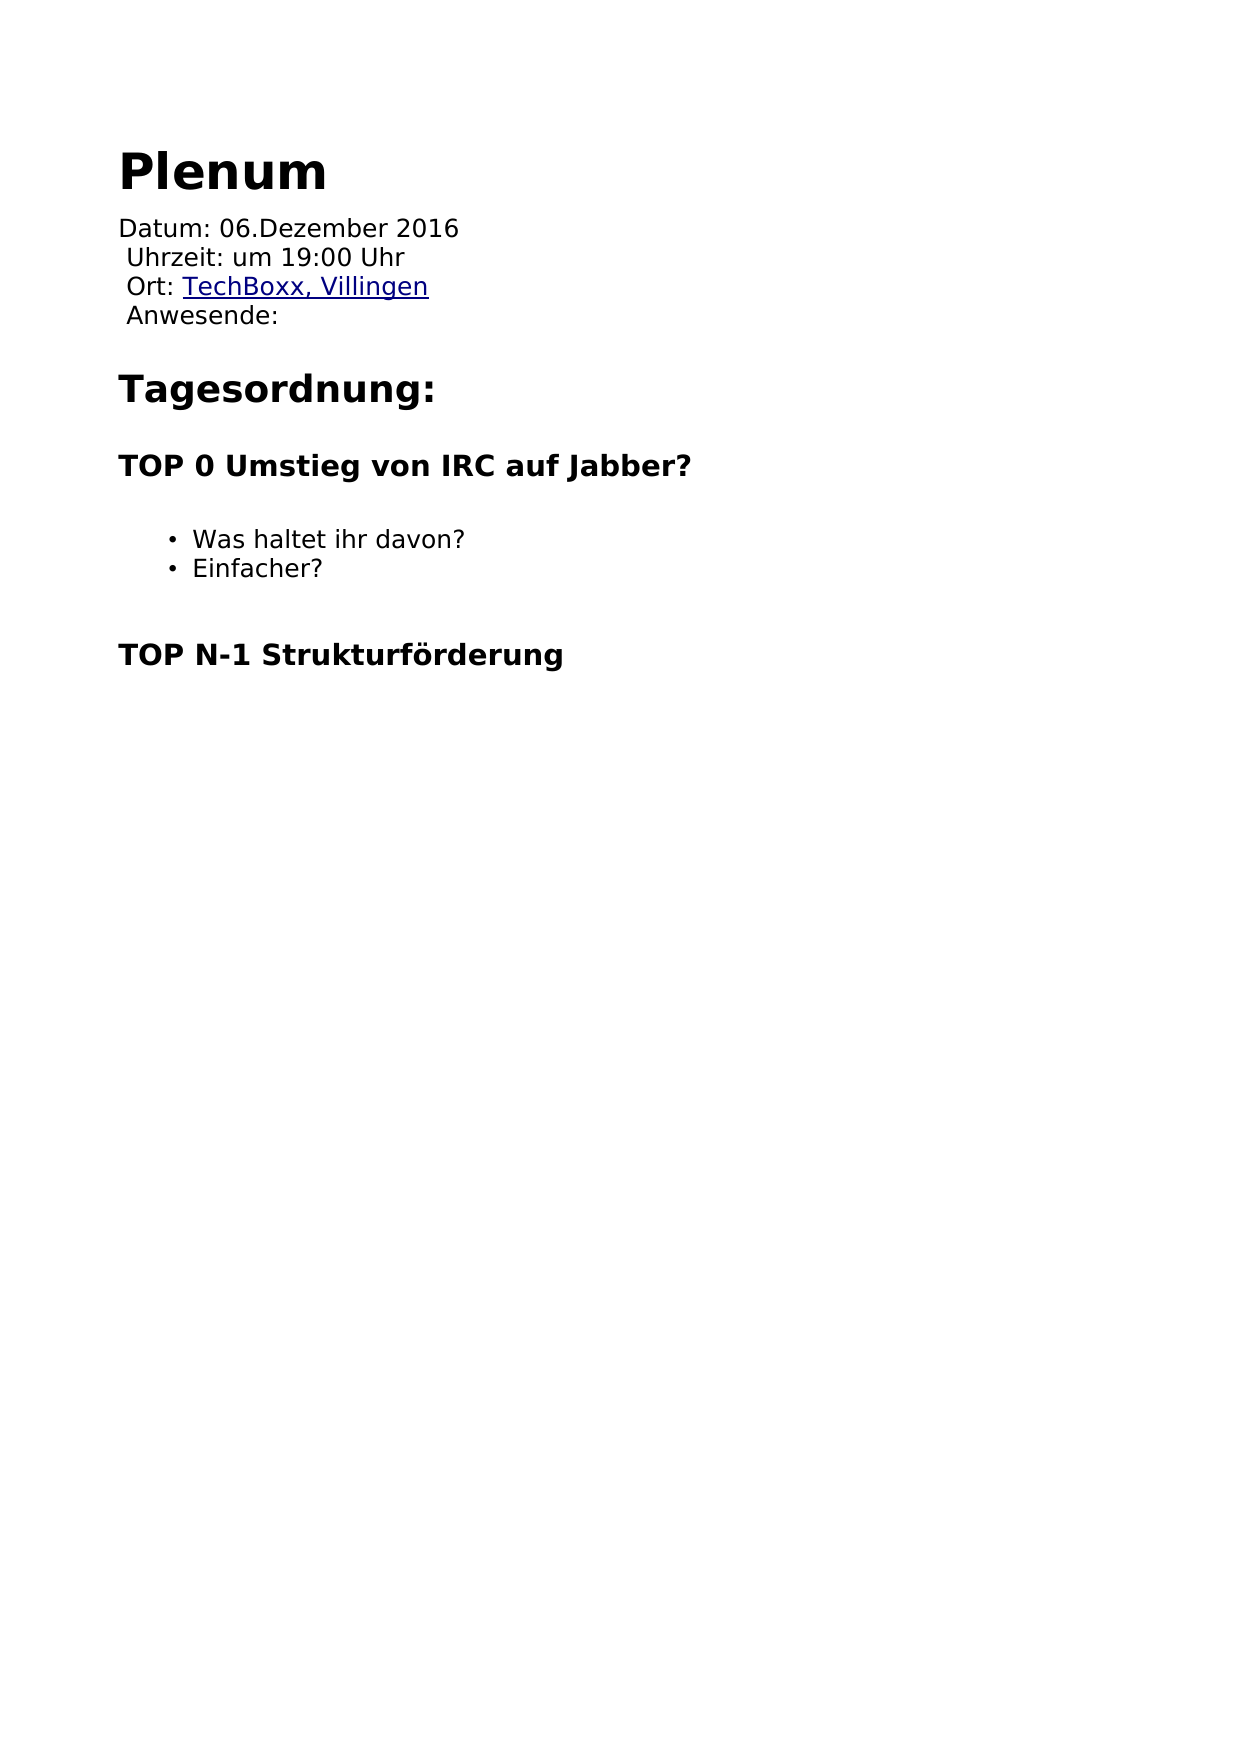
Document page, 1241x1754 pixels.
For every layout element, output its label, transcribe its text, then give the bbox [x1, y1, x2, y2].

subtitle Tagesordnung: [118, 368, 1122, 412]
subtitle TOP 0 Umstieg von IRC auf Jabber? [118, 449, 1122, 483]
text Datum: 06.Dezember 2016 Uhrzeit: um 19:00 Uhr Ort: TechBoxx, Villingen Anwesende: [118, 214, 1122, 331]
list Einfacher? [177, 554, 1122, 583]
subtitle Plenum [118, 143, 1122, 201]
list Was haltet ihr davon? [177, 525, 1122, 554]
subtitle TOP N-1 Strukturförderung [118, 638, 1122, 672]
